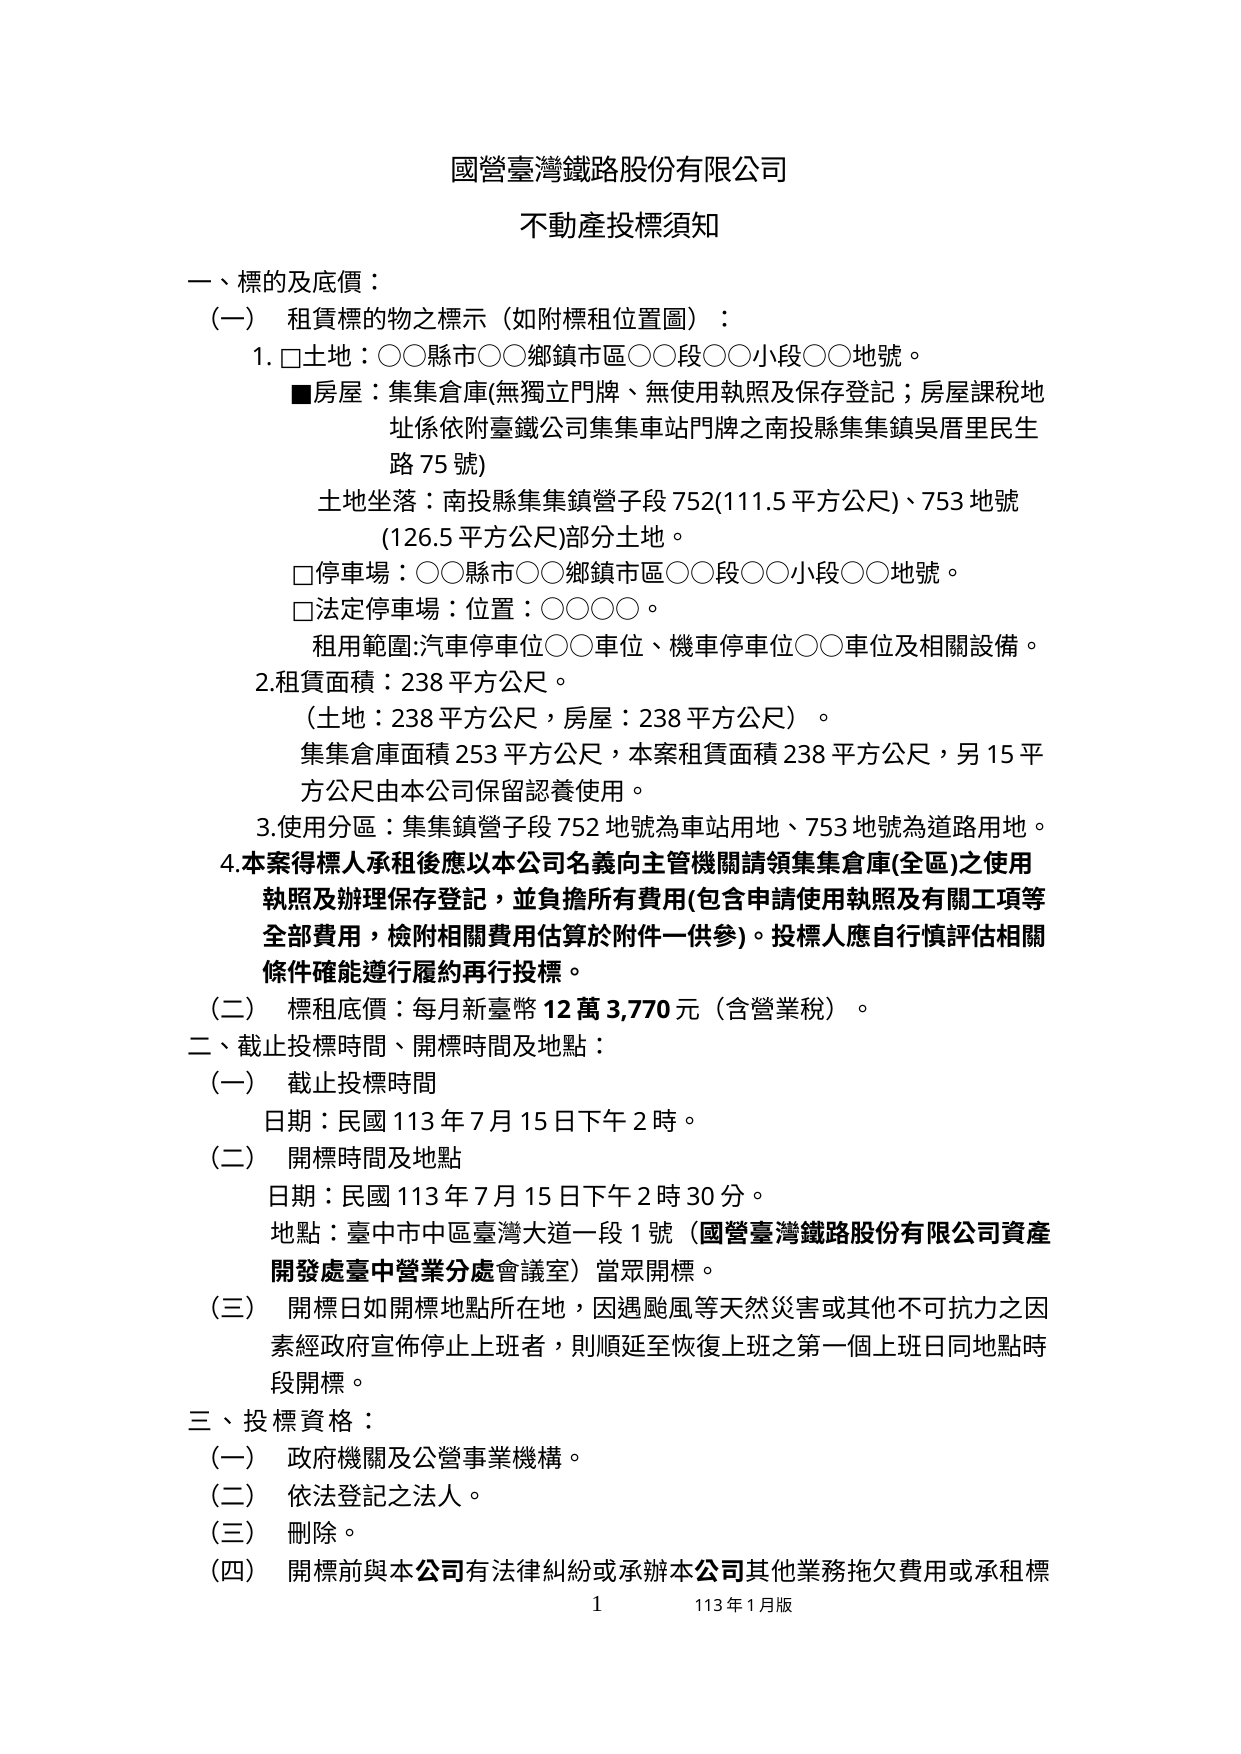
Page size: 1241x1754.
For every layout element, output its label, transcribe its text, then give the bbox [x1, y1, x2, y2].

text □法定停車場：位置：○○○○。 [252, 590, 1053, 626]
text □停車場：○○縣市○○鄉鎮市區○○段○○小段○○地號。 [291, 554, 1053, 590]
list 開標前與本公司有法律糾紛或承辦本公司其他業務拖欠費用或承租標 [195, 1550, 1051, 1587]
text 日期：民國113年7月15日下午2時。 [262, 1100, 1053, 1137]
text 2.租賃面積：238平方公尺。 [234, 662, 1053, 699]
list 租賃標的物之標示（如附標租位置圖）： [195, 299, 1051, 336]
list 依法登記之法人。 [195, 1475, 1051, 1512]
text (126.5平方公尺)部分土地。 [317, 517, 1053, 554]
text 3.使用分區：集集鎮營子段752地號為車站用地、753地號為道路用地。 [234, 807, 1053, 844]
text 三、投標資格： [187, 1400, 1053, 1437]
text 地點：臺中市中區臺灣大道一段1號（國營臺灣鐵路股份有限公司資產開發處臺中營業分處會議室）當眾開標。 [271, 1212, 1053, 1287]
text 不動產投標須知 [187, 206, 1053, 244]
list 開標日如開標地點所在地，因遇颱風等天然災害或其他不可抗力之因素經政府宣佈停止上班者，則順延至恢復上班之第一個上班日同地點時段開標。 [195, 1287, 1051, 1400]
text 二、截止投標時間、開標時間及地點： [187, 1026, 1053, 1062]
text 租用範圍:汽車停車位○○車位、機車停車位○○車位及相關設備。 [250, 626, 1053, 662]
list 政府機關及公營事業機構。 [195, 1437, 1051, 1475]
text ■房屋：集集倉庫(無獨立門牌、無使用執照及保存登記；房屋課稅地址係依附臺鐵公司集集車站門牌之南投縣集集鎮吳厝里民生路75號) [289, 372, 1053, 481]
text （土地：238平方公尺，房屋：238平方公尺）。 [234, 699, 1053, 735]
text 4.本案得標人承租後應以本公司名義向主管機關請領集集倉庫(全區)之使用執照及辦理保存登記，並負擔所有費用(包含申請使用執照及有關工項等全部費用，檢附相關費用估算於附件一供參)。投標人應自行慎評估相關條件確能遵行履約再行投標。 [187, 844, 1053, 989]
list 標租底價：每月新臺幣12萬3,770元（含營業稅）。 [195, 989, 1051, 1026]
list 開標時間及地點 [195, 1137, 1051, 1175]
text 日期：民國113年7月15日下午2時30分。 [263, 1175, 1053, 1212]
list 刪除。 [195, 1512, 1051, 1550]
list 截止投標時間 [195, 1062, 1051, 1100]
text 土地坐落：南投縣集集鎮營子段752(111.5平方公尺)、753地號 [317, 481, 1053, 517]
text 國營臺灣鐵路股份有限公司 [187, 150, 1053, 187]
text 1. □土地：○○縣市○○鄉鎮市區○○段○○小段○○地號。 [251, 336, 1053, 372]
text 集集倉庫面積253平方公尺，本案租賃面積238平方公尺，另15平方公尺由本公司保留認養使用。 [300, 735, 1053, 807]
text 一、標的及底價： [187, 262, 1053, 299]
